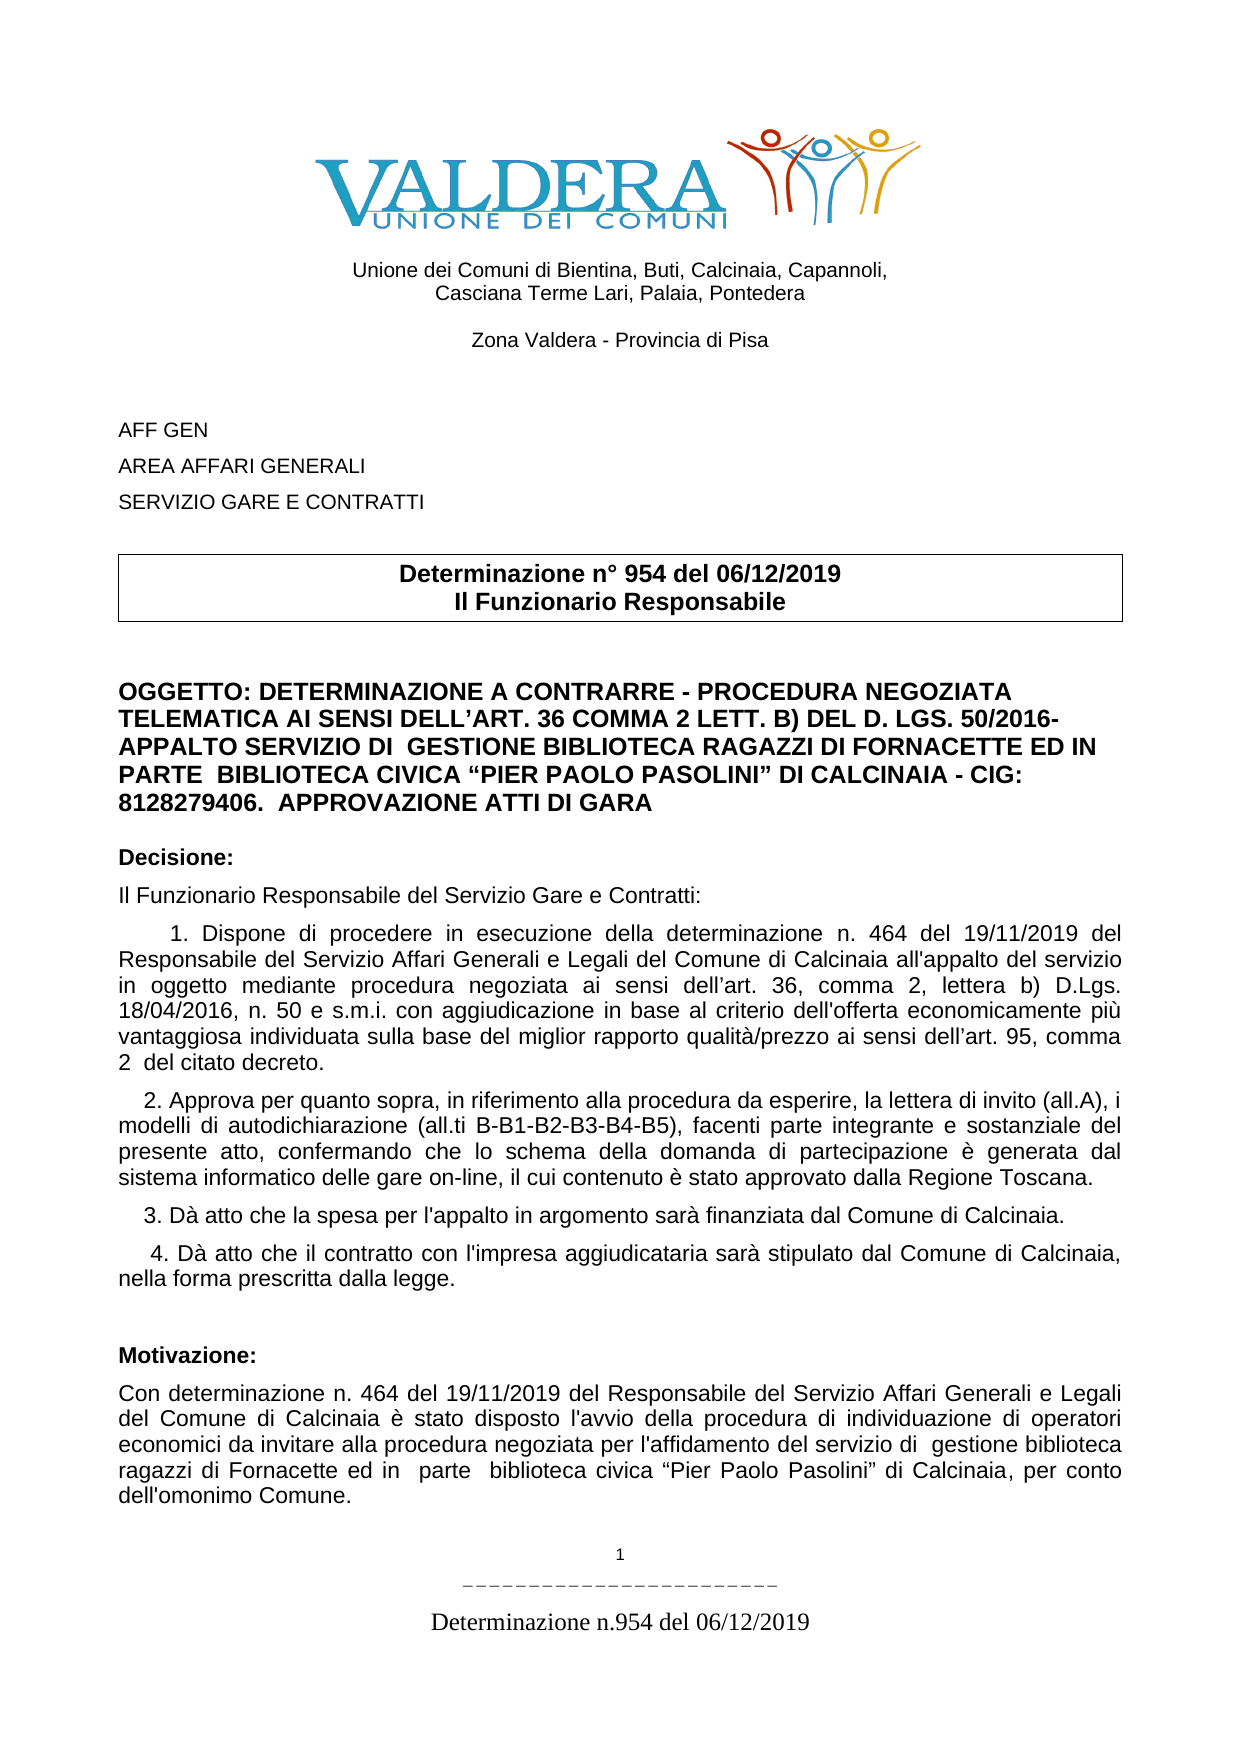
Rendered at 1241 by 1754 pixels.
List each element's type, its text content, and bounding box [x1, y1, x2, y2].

text Decisione: [118, 845, 1122, 871]
picture [315, 127, 923, 230]
table_header Determinazione n° 954 del 06/12/2019 Il Funzionario Responsabile [119, 555, 1122, 621]
text 2. Approva per quanto sopra, in riferimento alla procedura da esperire, la lettera di invito (all.A), i modelli di autodichiarazione (all.ti B-B1-B2-B3-B4-B5), facenti parte integrante e sostanziale del presente atto, confermando che lo schema della domanda di partecipazione è generata dal sistema informatico delle gare on-line, il cui contenuto è stato approvato dalla Regione Toscana. [118, 1087, 1122, 1190]
text 1. Dispone di procedere in esecuzione della determinazione n. 464 del 19/11/2019 del Responsabile del Servizio Affari Generali e Legali del Comune di Calcinaia all'appalto del servizio in oggetto mediante procedura negoziata ai sensi dell’art. 36, comma 2, lettera b) D.Lgs. 18/04/2016, n. 50 e s.m.i. con aggiudicazione in base al criterio dell'offerta economicamente più vantaggiosa individuata sulla base del miglior rapporto qualità/prezzo ai sensi dell’art. 95, comma 2 del citato decreto. [118, 921, 1122, 1075]
text OGGETTO: DETERMINAZIONE A CONTRARRE - PROCEDURA NEGOZIATA TELEMATICA AI SENSI DELL’ART. 36 COMMA 2 LETT. B) DEL D. LGS. 50/2016- APPALTO SERVIZIO DI GESTIONE BIBLIOTECA RAGAZZI DI FORNACETTE ED IN PARTE BIBLIOTECA CIVICA “PIER PAOLO PASOLINI” DI CALCINAIA - CIG: 8128279406. APPROVAZIONE ATTI DI GARA [118, 677, 1122, 817]
text Il Funzionario Responsabile del Servizio Gare e Contratti: [118, 883, 1122, 909]
text 3. Dà atto che la spesa per l'appalto in argomento sarà finanziata dal Comune di Calcinaia. [118, 1202, 1122, 1228]
text Unione dei Comuni di Bientina, Buti, Calcinaia, Capannoli, [118, 258, 1122, 282]
text SERVIZIO GARE E CONTRATTI [118, 490, 1122, 513]
text Con determinazione n. 464 del 19/11/2019 del Responsabile del Servizio Affari Generali e Legali del Comune di Calcinaia è stato disposto l'avvio della procedura di individuazione di operatori economici da invitare alla procedura negoziata per l'affidamento del servizio di gestione biblioteca ragazzi di Fornacette ed in parte biblioteca civica “Pier Paolo Pasolini” di Calcinaia, per conto dell'omonimo Comune. [118, 1381, 1122, 1509]
text AREA AFFARI GENERALI [118, 454, 1122, 478]
text Zona Valdera - Provincia di Pisa [118, 328, 1122, 351]
text Motivazione: [118, 1342, 1122, 1368]
text Casciana Terme Lari, Palaia, Pontedera [118, 282, 1122, 305]
text 4. Dà atto che il contratto con l'impresa aggiudicataria sarà stipulato dal Comune di Calcinaia, nella forma prescritta dalla legge. [118, 1241, 1122, 1292]
text AFF GEN [118, 419, 1122, 442]
